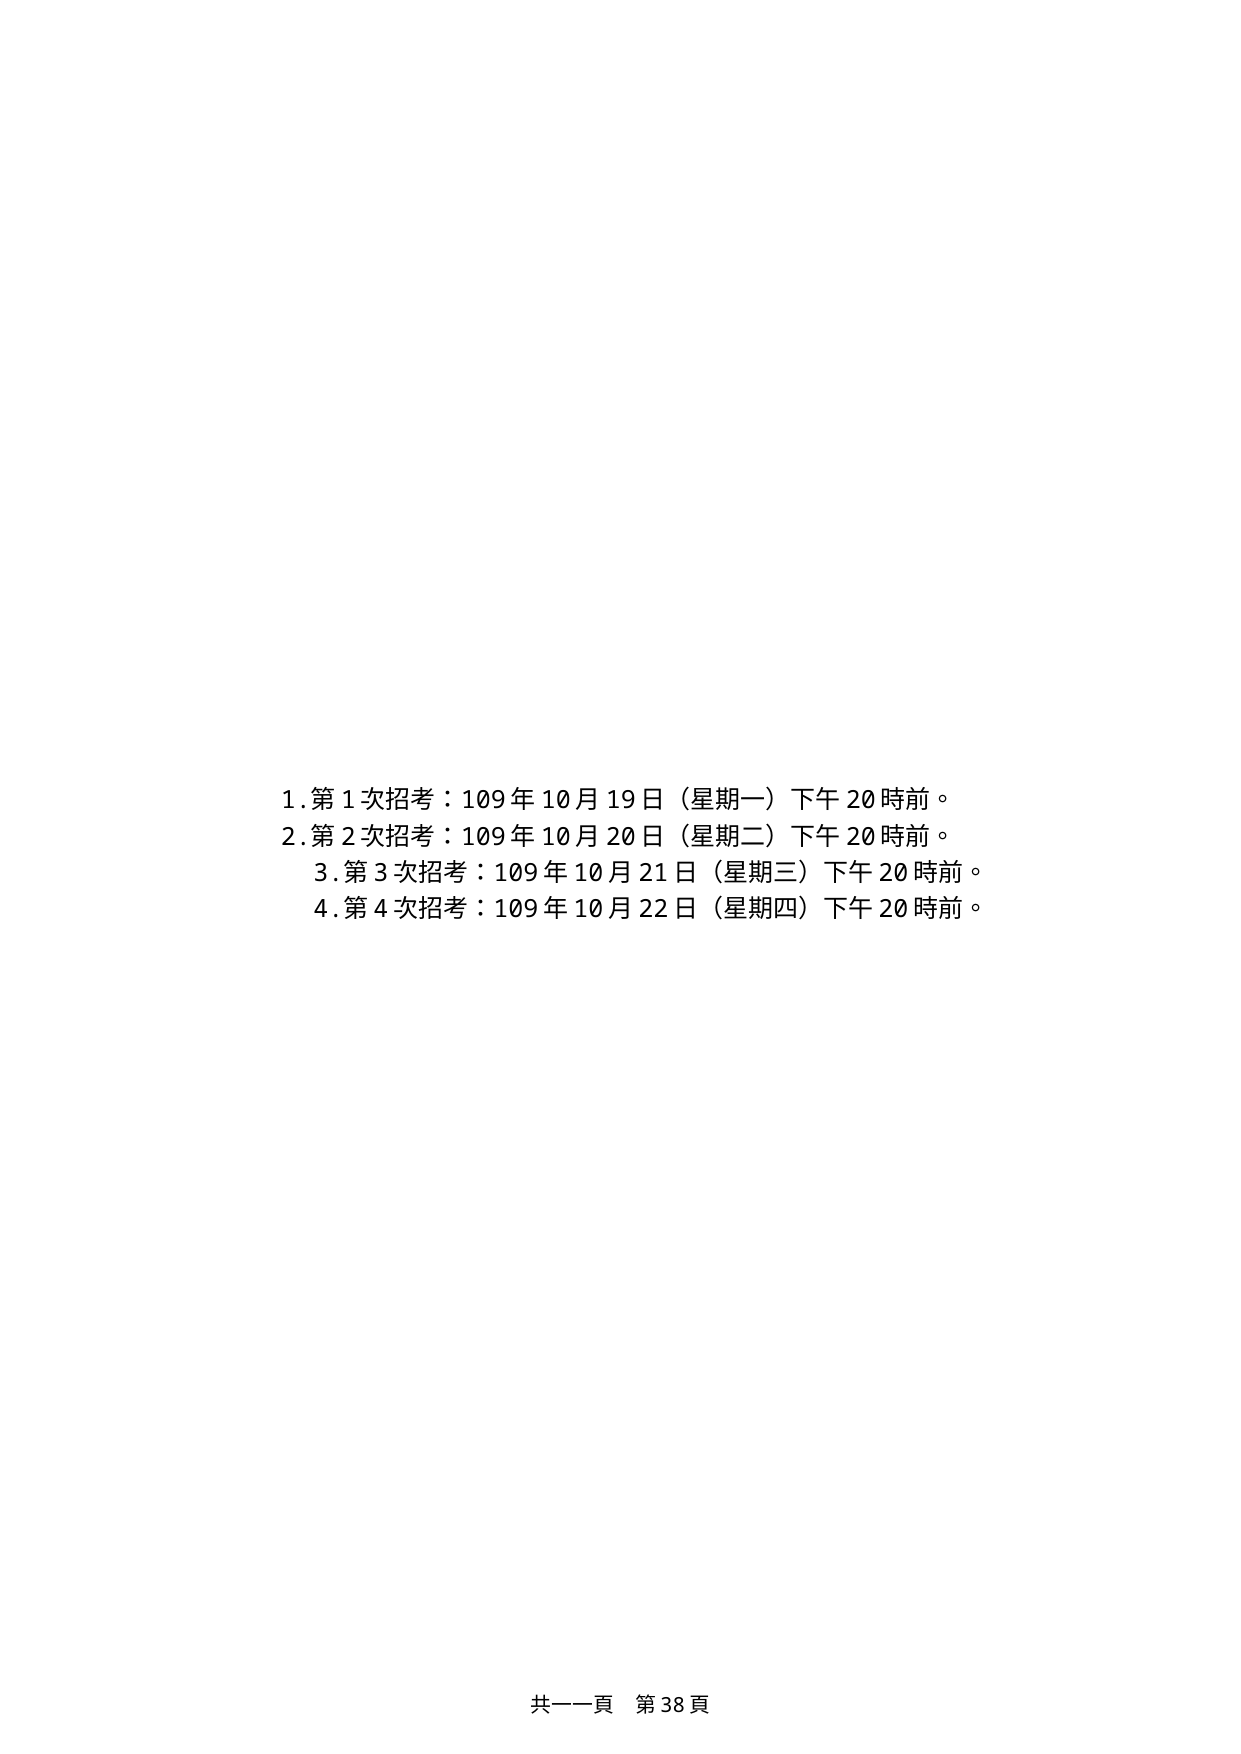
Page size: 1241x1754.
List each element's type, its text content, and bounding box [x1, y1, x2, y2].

text 3.第3次招考：109年10月21日（星期三）下午20時前。 [118, 852, 1122, 889]
text 1.第1次招考：109年10月19日（星期一）下午20時前。 [118, 780, 1122, 816]
text 4.第4次招考：109年10月22日（星期四）下午20時前。 [118, 889, 1122, 925]
text 2.第2次招考：109年10月20日（星期二）下午20時前。 [118, 816, 1122, 852]
